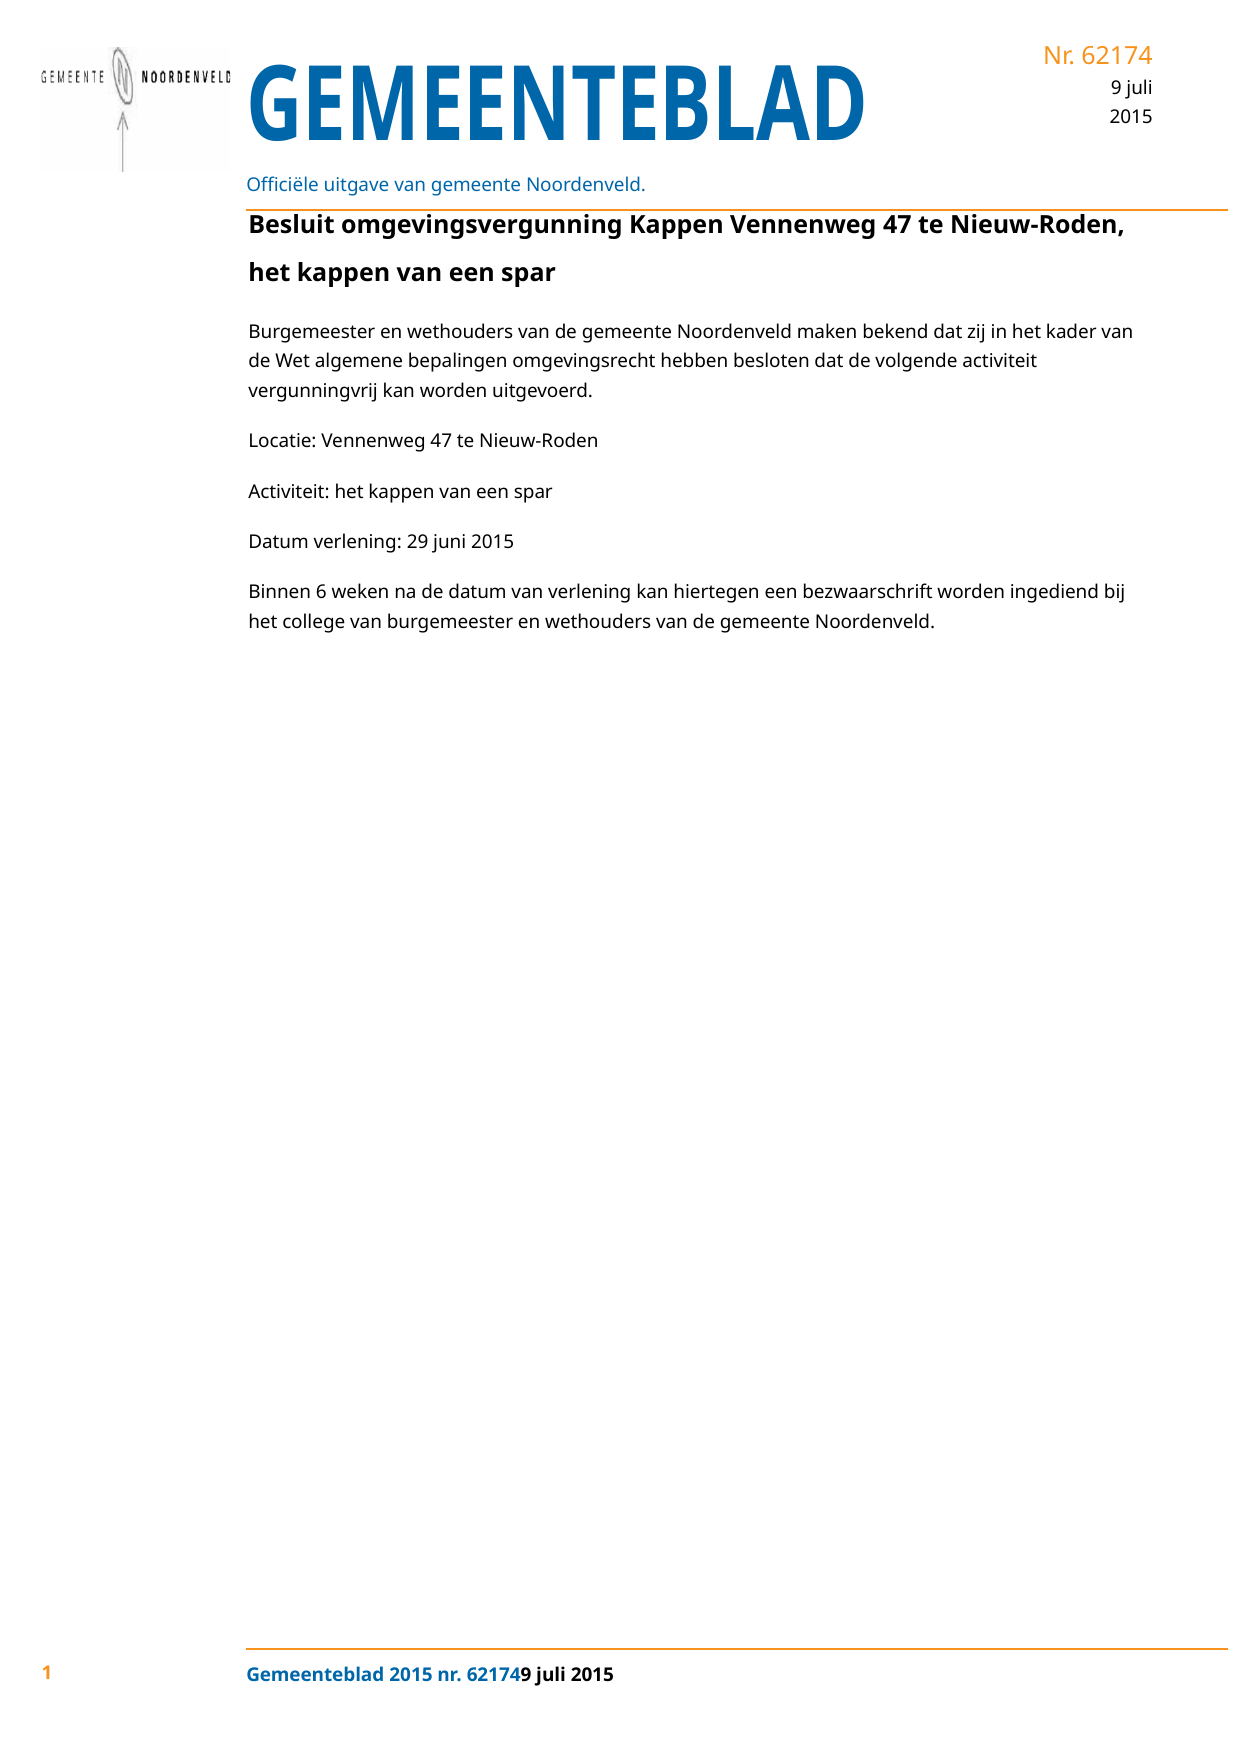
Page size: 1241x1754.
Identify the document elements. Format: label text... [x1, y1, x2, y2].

text Activiteit: het kappen van een spar [248, 478, 1152, 504]
text Besluit omgevingsvergunning Kappen Vennenweg 47 te Nieuw-Roden, het kappen van een spar [248, 211, 1152, 288]
text Burgemeester en wethouders van de gemeente Noordenveld maken bekend dat zij in het kader van de Wet algemene bepalingen omgevingsrecht hebben besloten dat de volgende activiteit vergunningvrij kan worden uitgevoerd. [248, 318, 1152, 403]
text Locatie: Vennenweg 47 te Nieuw-Roden [248, 427, 1152, 453]
text Datum verlening: 29 juni 2015 [248, 528, 1152, 554]
text Binnen 6 weken na de datum van verlening kan hiertegen een bezwaarschrift worden ingediend bij het college van burgemeester en wethouders van de gemeente Noordenveld. [248, 579, 1152, 634]
picture [41, 47, 231, 172]
